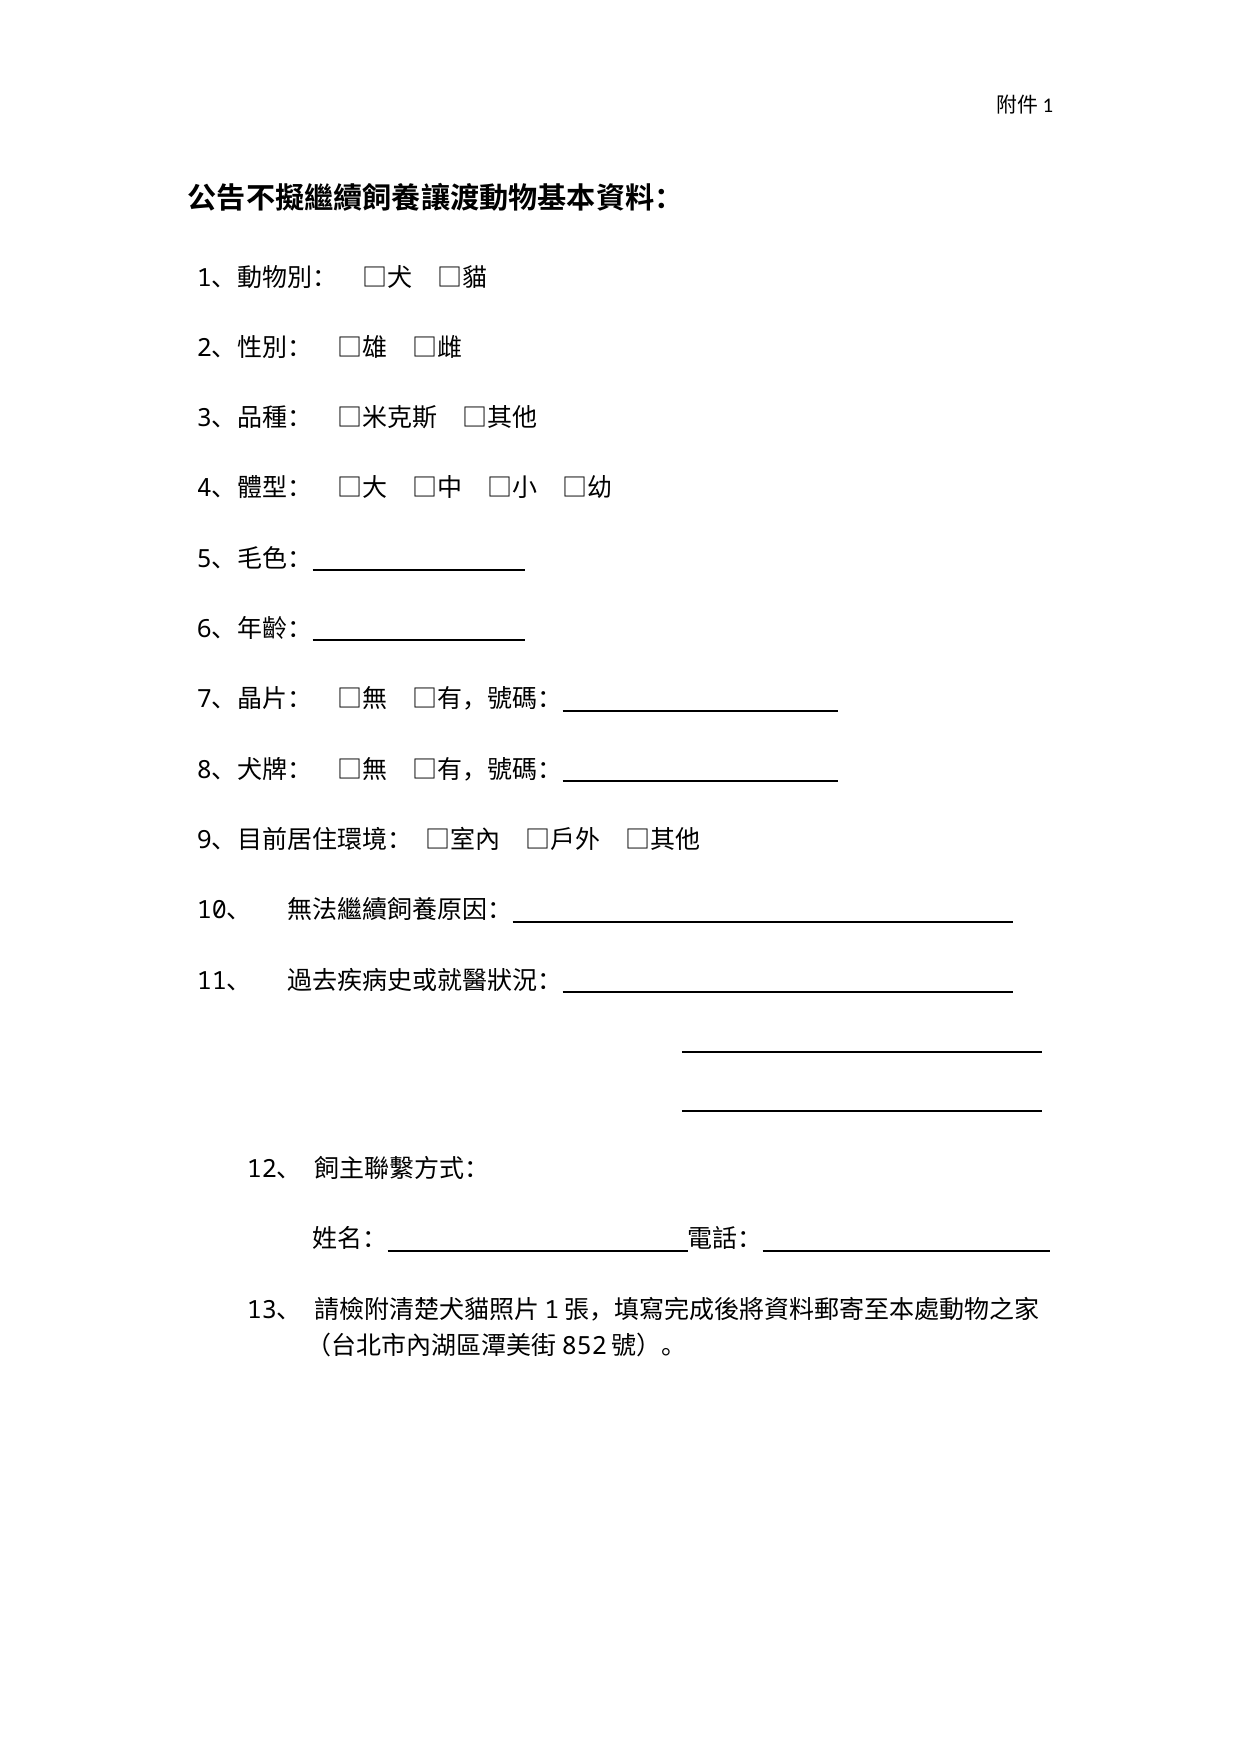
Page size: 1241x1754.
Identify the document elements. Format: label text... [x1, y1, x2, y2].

list 無法繼續飼養原因： [187, 890, 1053, 926]
text （台北市內湖區潭美街852號）。 [247, 1325, 1053, 1362]
list 過去疾病史或就醫狀況： [187, 960, 1053, 996]
list 目前居住環境： □室內 □戶外 □其他 [187, 819, 1053, 856]
text 姓名： 電話： [237, 1219, 1053, 1255]
text 13、 請檢附清楚犬貓照片1張，填寫完成後將資料郵寄至本處動物之家 [247, 1289, 1053, 1325]
list 年齡： [187, 608, 1053, 645]
list 晶片： □無 □有，號碼： [187, 679, 1053, 715]
list 動物別： □犬 □貓 [187, 257, 1053, 293]
text 12、 飼主聯繫方式： [237, 1148, 1053, 1185]
list 體型： □大 □中 □小 □幼 [187, 468, 1053, 504]
list 性別： □雄 □雌 [187, 327, 1053, 363]
list 品種： □米克斯 □其他 [187, 398, 1053, 434]
list 犬牌： □無 □有，號碼： [187, 749, 1053, 785]
list 毛色： [187, 538, 1053, 574]
text 公告不擬繼續飼養讓渡動物基本資料： [187, 175, 1053, 217]
